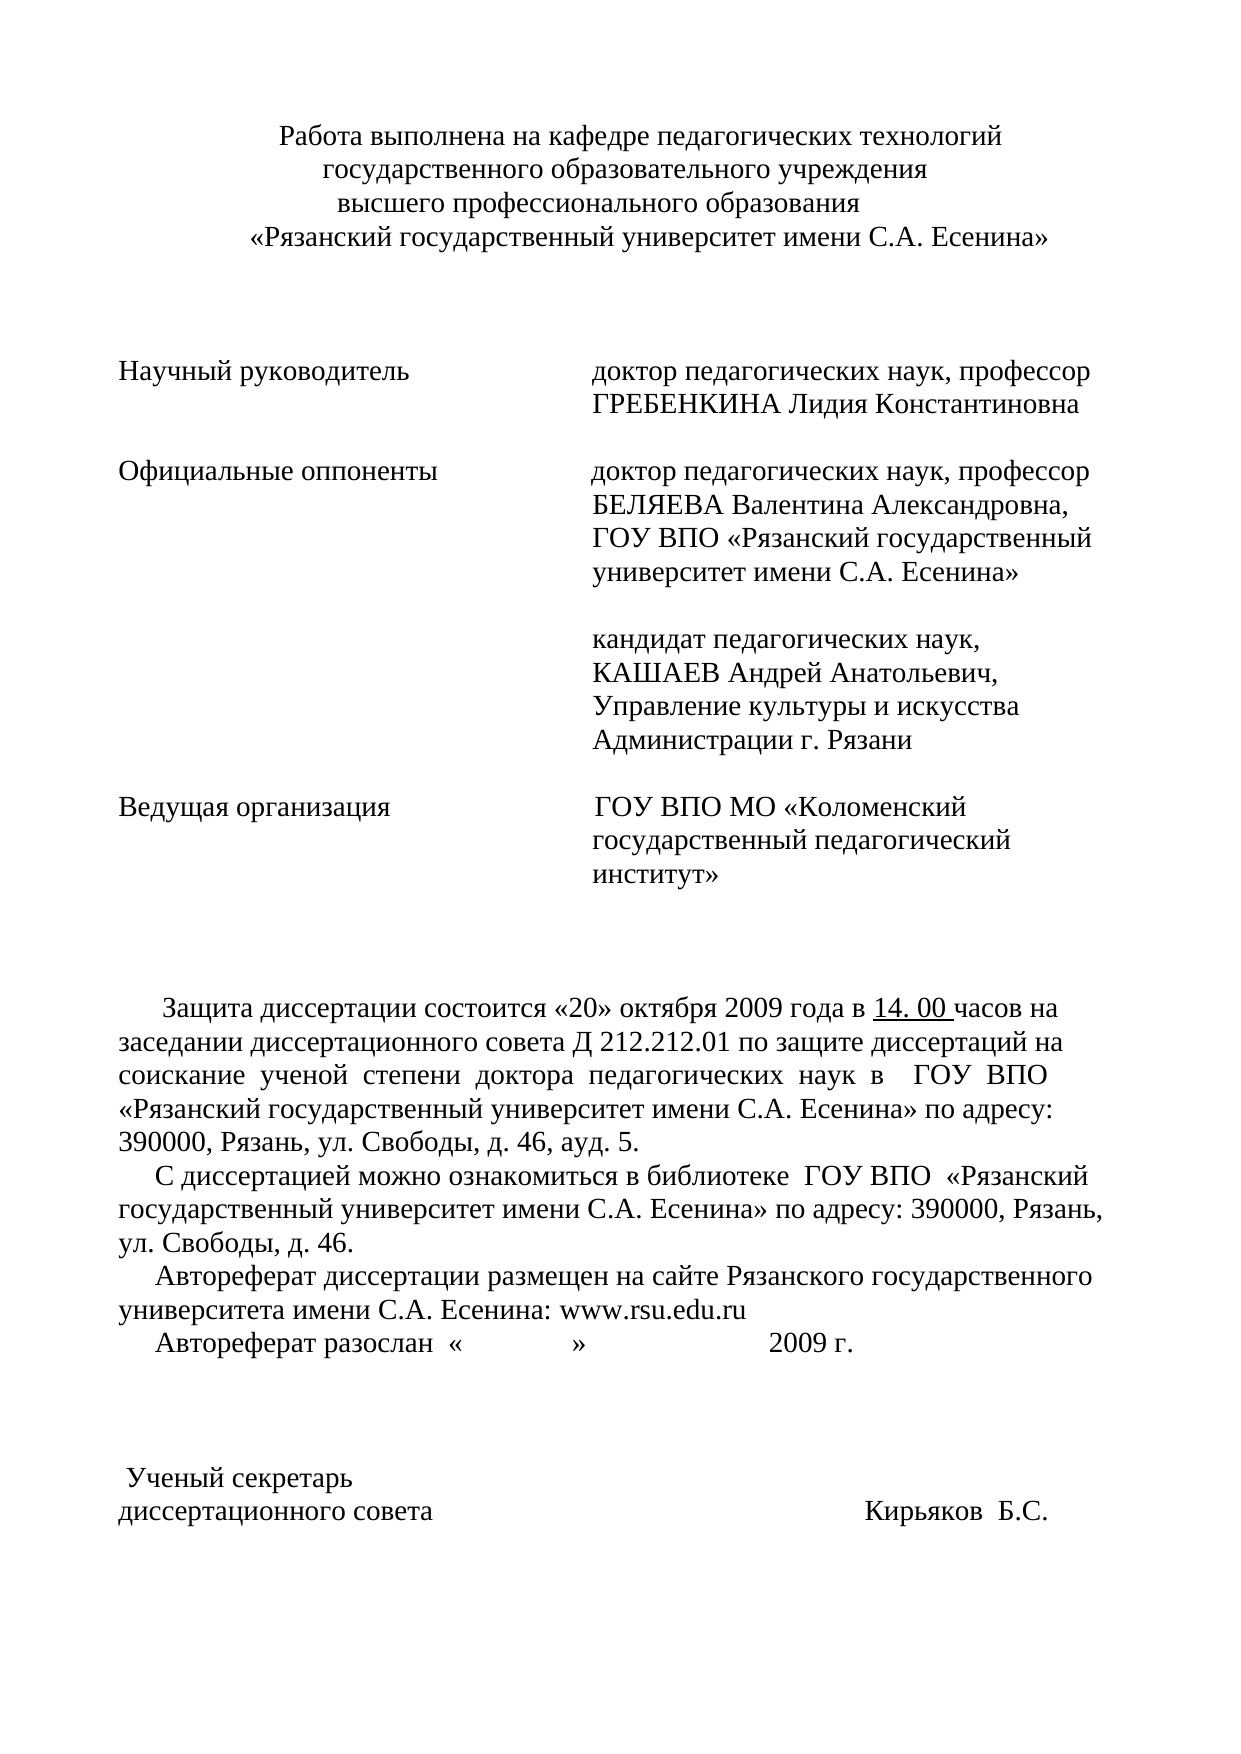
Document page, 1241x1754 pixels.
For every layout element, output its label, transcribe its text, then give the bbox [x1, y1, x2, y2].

text Работа выполнена на кафедре педагогических технологий [118, 118, 1122, 152]
text Управление культуры и искусства [118, 688, 1122, 722]
text кандидат педагогических наук, [118, 621, 1122, 655]
text С диссертацией можно ознакомиться в библиотеке ГОУ ВПО «Рязанский государственный университет имени С.А. Есенина» по адресу: 390000, Рязань, ул. Свободы, д. 46. [118, 1158, 1122, 1258]
text Автореферат диссертации размещен на сайте Рязанского государственного университета имени С.А. Есенина: www.rsu.edu.ru [118, 1258, 1122, 1326]
text Официальные оппоненты доктор педагогических наук, профессор [118, 453, 1122, 487]
text Научный руководитель доктор педагогических наук, профессор [118, 353, 1122, 386]
text Администрации г. Рязани [118, 722, 1122, 755]
text Автореферат разослан « » 2009 г. [118, 1326, 1122, 1359]
text государственного образовательного учреждения [118, 152, 1122, 185]
text институт» [118, 856, 1122, 889]
text государственный педагогический [118, 822, 1122, 856]
text Защита диссертации состоится «20» октября 2009 года в 14. 00 часов на заседании диссертационного совета Д 212.212.01 по защите диссертаций на соискание ученой степени доктора педагогических наук в ГОУ ВПО «Рязанский государственный университет имени С.А. Есенина» по адресу: 390000, Рязань, ул. Свободы, д. 46, ауд. 5. [118, 990, 1122, 1158]
text Ученый секретарь [118, 1460, 1122, 1493]
text Ведущая организация ГОУ ВПО МО «Коломенский [118, 789, 1122, 822]
text «Рязанский государственный университет имени С.А. Есенина» [118, 219, 1122, 252]
text университет имени С.А. Есенина» [118, 554, 1122, 588]
text БЕЛЯЕВА Валентина Александровна, [118, 487, 1122, 521]
text КАШАЕВ Андрей Анатольевич, [118, 655, 1122, 688]
text высшего профессионального образования [118, 185, 1122, 219]
text ГОУ ВПО «Рязанский государственный [118, 521, 1122, 554]
text ГРЕБЕНКИНА Лидия Константиновна [118, 386, 1122, 420]
text диссертационного совета Кирьяков Б.С. [118, 1493, 1122, 1527]
